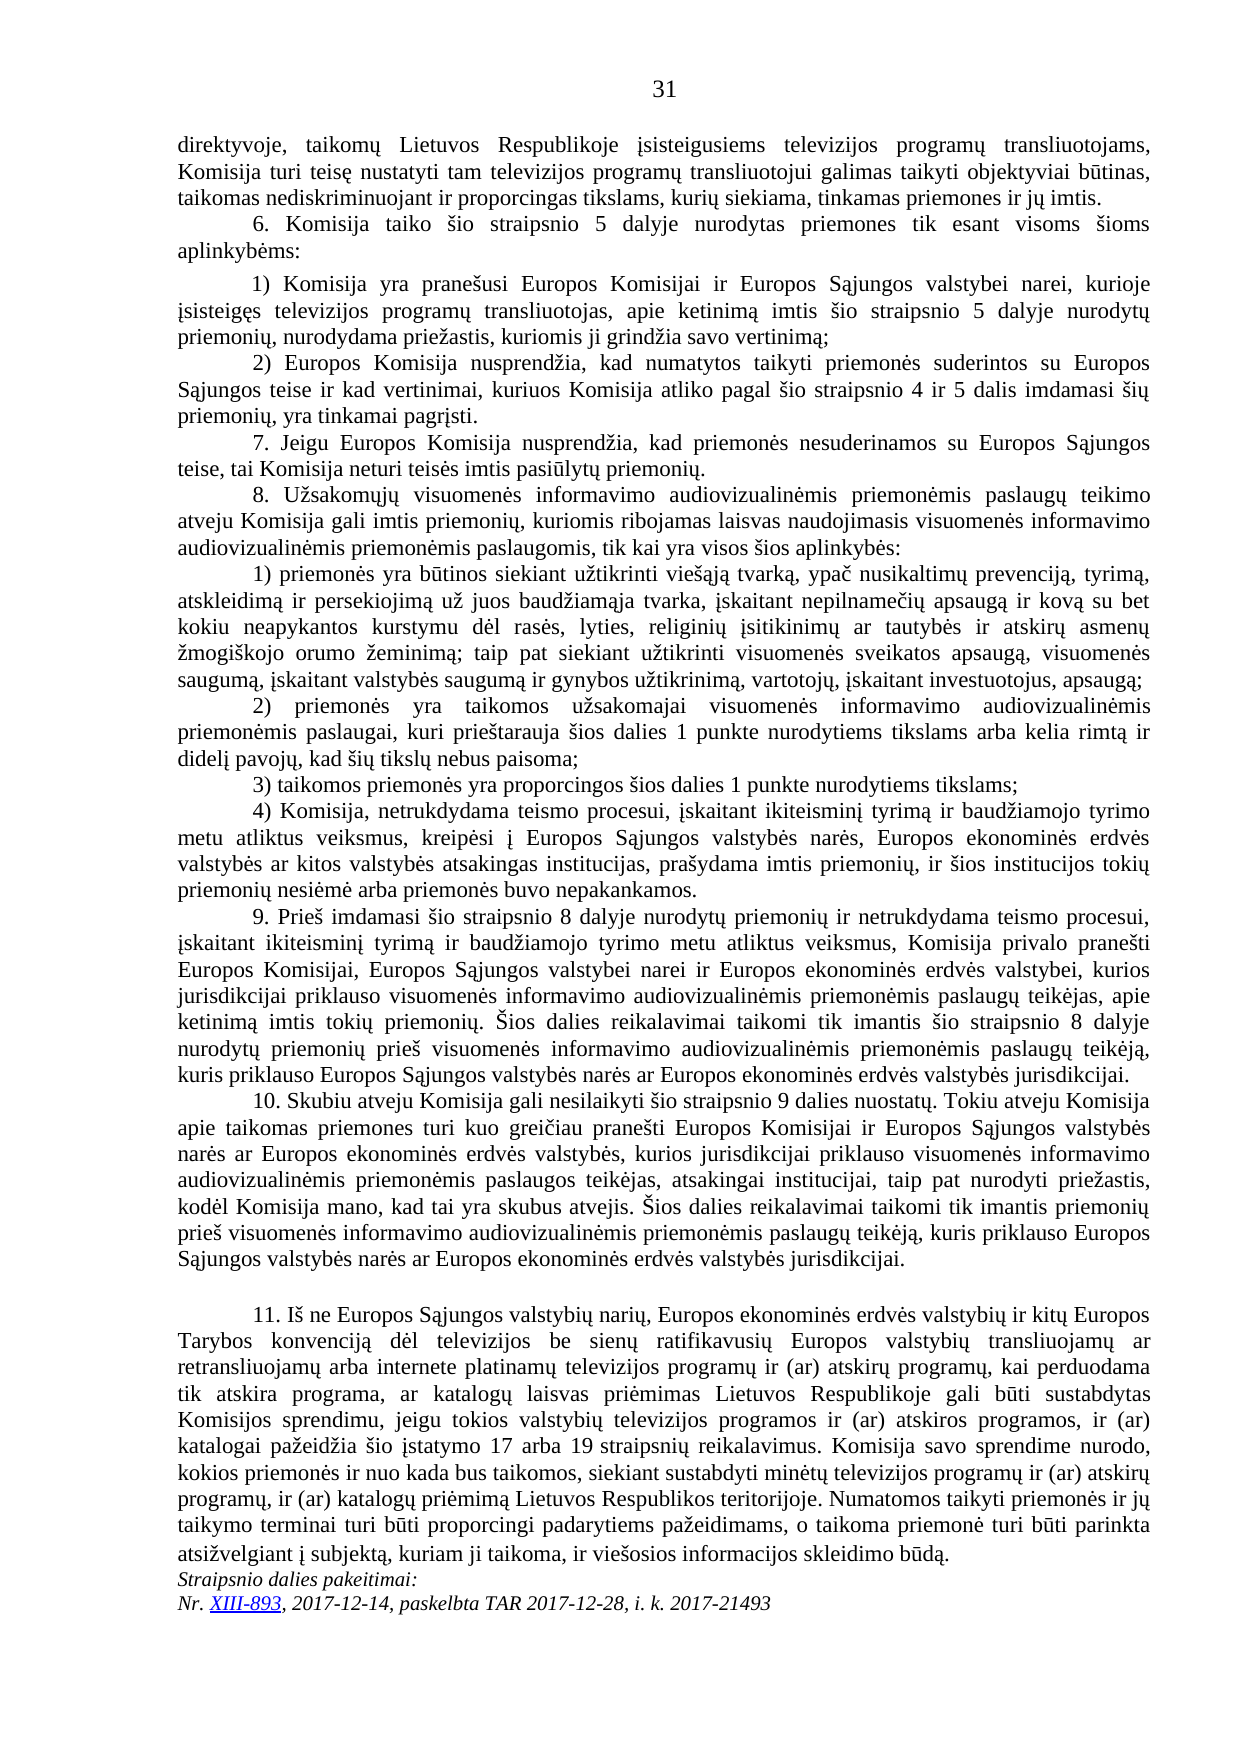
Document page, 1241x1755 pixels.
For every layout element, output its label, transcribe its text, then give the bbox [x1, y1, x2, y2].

text 6. Komisija taiko šio straipsnio 5 dalyje nurodytas priemones tik esant visoms šioms aplinkybėms: [177, 210, 1152, 263]
text 7. Jeigu Europos Komisija nusprendžia, kad priemonės nesuderinamos su Europos Sąjungos teise, tai Komisija neturi teisės imtis pasiūlytų priemonių. [177, 428, 1152, 481]
text 8. Užsakomųjų visuomenės informavimo audiovizualinėmis priemonėmis paslaugų teikimo atveju Komisija gali imtis priemonių, kuriomis ribojamas laisvas naudojimasis visuomenės informavimo audiovizualinėmis priemonėmis paslaugomis, tik kai yra visos šios aplinkybės: [177, 481, 1152, 560]
text 3) taikomos priemonės yra proporcingos šios dalies 1 punkte nurodytiems tikslams; [177, 771, 1152, 797]
text 9. Prieš imdamasi šio straipsnio 8 dalyje nurodytų priemonių ir netrukdydama teismo procesui, įskaitant ikiteisminį tyrimą ir baudžiamojo tyrimo metu atliktus veiksmus, Komisija privalo pranešti Europos Komisijai, Europos Sąjungos valstybei narei ir Europos ekonominės erdvės valstybei, kurios jurisdikcijai priklauso visuomenės informavimo audiovizualinėmis priemonėmis paslaugų teikėjas, apie ketinimą imtis tokių priemonių. Šios dalies reikalavimai taikomi tik imantis šio straipsnio 8 dalyje nurodytų priemonių prieš visuomenės informavimo audiovizualinėmis priemonėmis paslaugų teikėją, kuris priklauso Europos Sąjungos valstybės narės ar Europos ekonominės erdvės valstybės jurisdikcijai. [177, 903, 1152, 1087]
text Straipsnio dalies pakeitimai: [177, 1567, 1152, 1591]
text 11. Iš ne Europos Sąjungos valstybių narių, Europos ekonominės erdvės valstybių ir kitų Europos Tarybos konvenciją dėl televizijos be sienų ratifikavusių Europos valstybių transliuojamų ar retransliuojamų arba internete platinamų televizijos programų ir (ar) atskirų programų, kai perduodama tik atskira programa, ar katalogų laisvas priėmimas Lietuvos Respublikoje gali būti sustabdytas Komisijos sprendimu, jeigu tokios valstybių televizijos programos ir (ar) atskiros programos, ir (ar) katalogai pažeidžia šio įstatymo 17 arba 19 straipsnių reikalavimus. Komisija savo sprendime nurodo, kokios priemonės ir nuo kada bus taikomos, siekiant sustabdyti minėtų televizijos programų ir (ar) atskirų programų, ir (ar) katalogų priėmimą Lietuvos Respublikos teritorijoje. Numatomos taikyti priemonės ir jų taikymo terminai turi būti proporcingi padarytiems pažeidimams, o taikoma priemonė turi būti parinkta atsižvelgiant į subjektą, kuriam ji taikoma, ir viešosios informacijos skleidimo būdą. [177, 1301, 1152, 1567]
text 4) Komisija, netrukdydama teismo procesui, įskaitant ikiteisminį tyrimą ir baudžiamojo tyrimo metu atliktus veiksmus, kreipėsi į Europos Sąjungos valstybės narės, Europos ekonominės erdvės valstybės ar kitos valstybės atsakingas institucijas, prašydama imtis priemonių, ir šios institucijos tokių priemonių nesiėmė arba priemonės buvo nepakankamos. [177, 797, 1152, 903]
text 2) priemonės yra taikomos užsakomajai visuomenės informavimo audiovizualinėmis priemonėmis paslaugai, kuri prieštarauja šios dalies 1 punkte nurodytiems tikslams arba kelia rimtą ir didelį pavojų, kad šių tikslų nebus paisoma; [177, 692, 1152, 771]
text 1) priemonės yra būtinos siekiant užtikrinti viešąją tvarką, ypač nusikaltimų prevenciją, tyrimą, atskleidimą ir persekiojimą už juos baudžiamąja tvarka, įskaitant nepilnamečių apsaugą ir kovą su bet kokiu neapykantos kurstymu dėl rasės, lyties, religinių įsitikinimų ar tautybės ir atskirų asmenų žmogiškojo orumo žeminimą; taip pat siekiant užtikrinti visuomenės sveikatos apsaugą, visuomenės saugumą, įskaitant valstybės saugumą ir gynybos užtikrinimą, vartotojų, įskaitant investuotojus, apsaugą; [177, 560, 1152, 692]
text 1) Komisija yra pranešusi Europos Komisijai ir Europos Sąjungos valstybei narei, kurioje įsisteigęs televizijos programų transliuotojas, apie ketinimą imtis šio straipsnio 5 dalyje nurodytų priemonių, nurodydama priežastis, kuriomis ji grindžia savo vertinimą; [177, 270, 1152, 349]
text 2) Europos Komisija nusprendžia, kad numatytos taikyti priemonės suderintos su Europos Sąjungos teise ir kad vertinimai, kuriuos Komisija atliko pagal šio straipsnio 4 ir 5 dalis imdamasi šių priemonių, yra tinkamai pagrįsti. [177, 349, 1152, 428]
text Nr. XIII-893, 2017-12-14, paskelbta TAR 2017-12-28, i. k. 2017-21493 [177, 1591, 1152, 1615]
text direktyvoje, taikomų Lietuvos Respublikoje įsisteigusiems televizijos programų transliuotojams, Komisija turi teisę nustatyti tam televizijos programų transliuotojui galimas taikyti objektyviai būtinas, taikomas nediskriminuojant ir proporcingas tikslams, kurių siekiama, tinkamas priemones ir jų imtis. [177, 131, 1152, 210]
text 10. Skubiu atveju Komisija gali nesilaikyti šio straipsnio 9 dalies nuostatų. Tokiu atveju Komisija apie taikomas priemones turi kuo greičiau pranešti Europos Komisijai ir Europos Sąjungos valstybės narės ar Europos ekonominės erdvės valstybės, kurios jurisdikcijai priklauso visuomenės informavimo audiovizualinėmis priemonėmis paslaugos teikėjas, atsakingai institucijai, taip pat nurodyti priežastis, kodėl Komisija mano, kad tai yra skubus atvejis. Šios dalies reikalavimai taikomi tik imantis priemonių prieš visuomenės informavimo audiovizualinėmis priemonėmis paslaugų teikėją, kuris priklauso Europos Sąjungos valstybės narės ar Europos ekonominės erdvės valstybės jurisdikcijai. [177, 1087, 1152, 1272]
